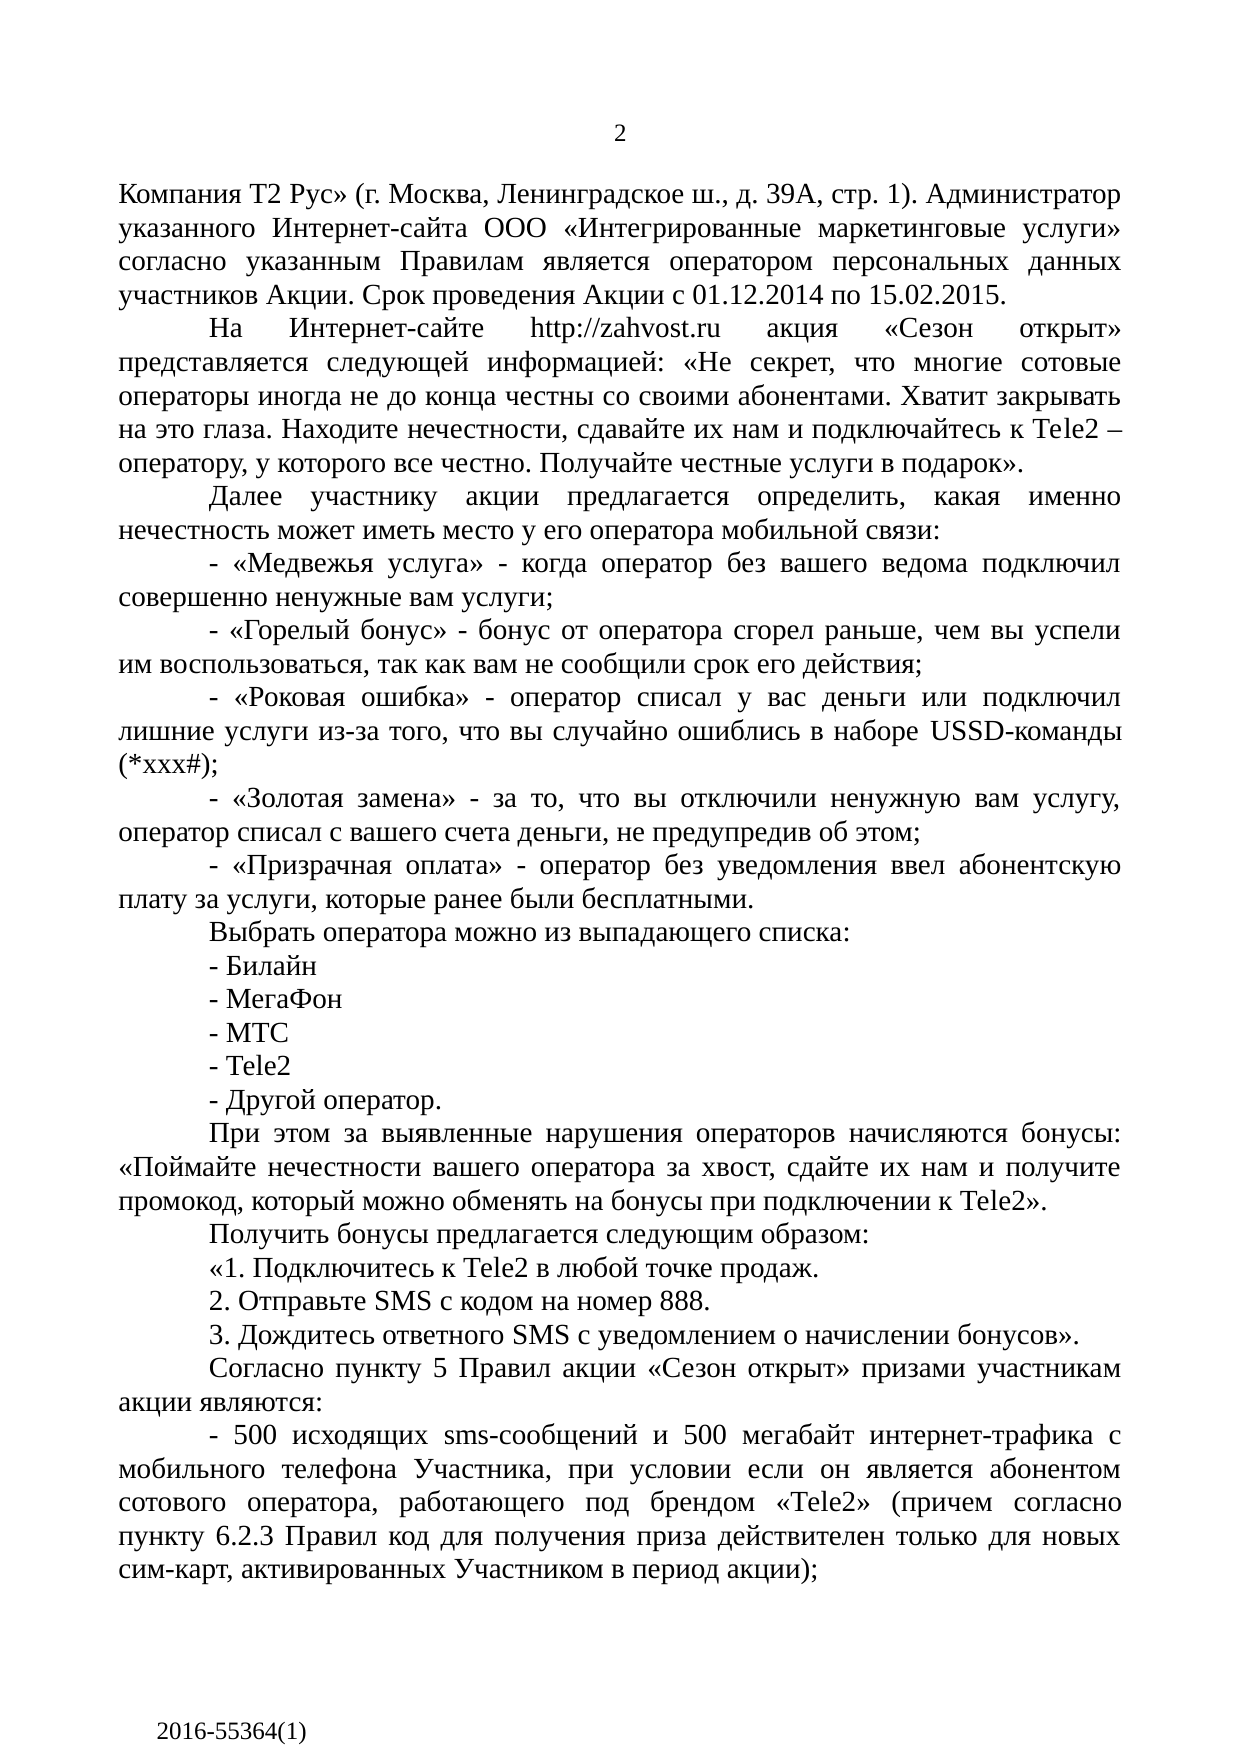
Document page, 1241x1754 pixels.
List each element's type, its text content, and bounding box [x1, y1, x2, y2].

text Получить бонусы предлагается следующим образом: [118, 1216, 1122, 1250]
text - «Роковая ошибка» - оператор списал у вас деньги или подключил лишние услуги из-за того, что вы случайно ошиблись в наборе USSD-команды (*ххх#); [118, 679, 1122, 780]
text Согласно пункту 5 Правил акции «Сезон открыт» призами участникам акции являются: [118, 1350, 1122, 1417]
text Выбрать оператора можно из выпадающего списка: [118, 914, 1122, 948]
text 2. Отправьте SMS с кодом на номер 888. [118, 1283, 1122, 1317]
text - «Горелый бонус» - бонус от оператора сгорел раньше, чем вы успели им воспользоваться, так как вам не сообщили срок его действия; [118, 612, 1122, 679]
text - 500 исходящих sms-сообщений и 500 мегабайт интернет-трафика с мобильного телефона Участника, при условии если он является абонентом сотового оператора, работающего под брендом «Теlе2» (причем согласно пункту 6.2.3 Правил код для получения приза действителен только для новых сим-карт, активированных Участником в период акции); [118, 1417, 1122, 1585]
text При этом за выявленные нарушения операторов начисляются бонусы: «Поймайте нечестности вашего оператора за хвост, сдайте их нам и получите промокод, который можно обменять на бонусы при подключении к Теlе2». [118, 1116, 1122, 1216]
text - Другой оператор. [118, 1082, 1122, 1116]
text - Билайн [118, 948, 1122, 981]
text Далее участнику акции предлагается определить, какая именно нечестность может иметь место у его оператора мобильной связи: [118, 478, 1122, 545]
text - «Золотая замена» - за то, что вы отключили ненужную вам услугу, оператор списал с вашего счета деньги, не предупредив об этом; [118, 780, 1122, 847]
text - Теlе2 [118, 1048, 1122, 1082]
text - «Призрачная оплата» - оператор без уведомления ввел абонентскую плату за услуги, которые ранее были бесплатными. [118, 847, 1122, 914]
text «1. Подключитесь к Теlе2 в любой точке продаж. [118, 1250, 1122, 1283]
text Компания Т2 Рус» (г. Москва, Ленинградское ш., д. 39А, стр. 1). Администратор указанного Интернет-сайта ООО «Интегрированные маркетинговые услуги» согласно указанным Правилам является оператором персональных данных участников Акции. Срок проведения Акции с 01.12.2014 по 15.02.2015. [118, 176, 1122, 311]
text 3. Дождитесь ответного SMS с уведомлением о начислении бонусов». [118, 1317, 1122, 1350]
text - «Медвежья услуга» - когда оператор без вашего ведома подключил совершенно ненужные вам услуги; [118, 545, 1122, 612]
text - МегаФон [118, 981, 1122, 1015]
text - МТС [118, 1015, 1122, 1048]
text На Интернет-сайте http://zahvost.ru акция «Сезон открыт» представляется следующей информацией: «Не секрет, что многие сотовые операторы иногда не до конца честны со своими абонентами. Хватит закрывать на это глаза. Находите нечестности, сдавайте их нам и подключайтесь к Теlе2 – оператору, у которого все честно. Получайте честные услуги в подарок». [118, 311, 1122, 478]
